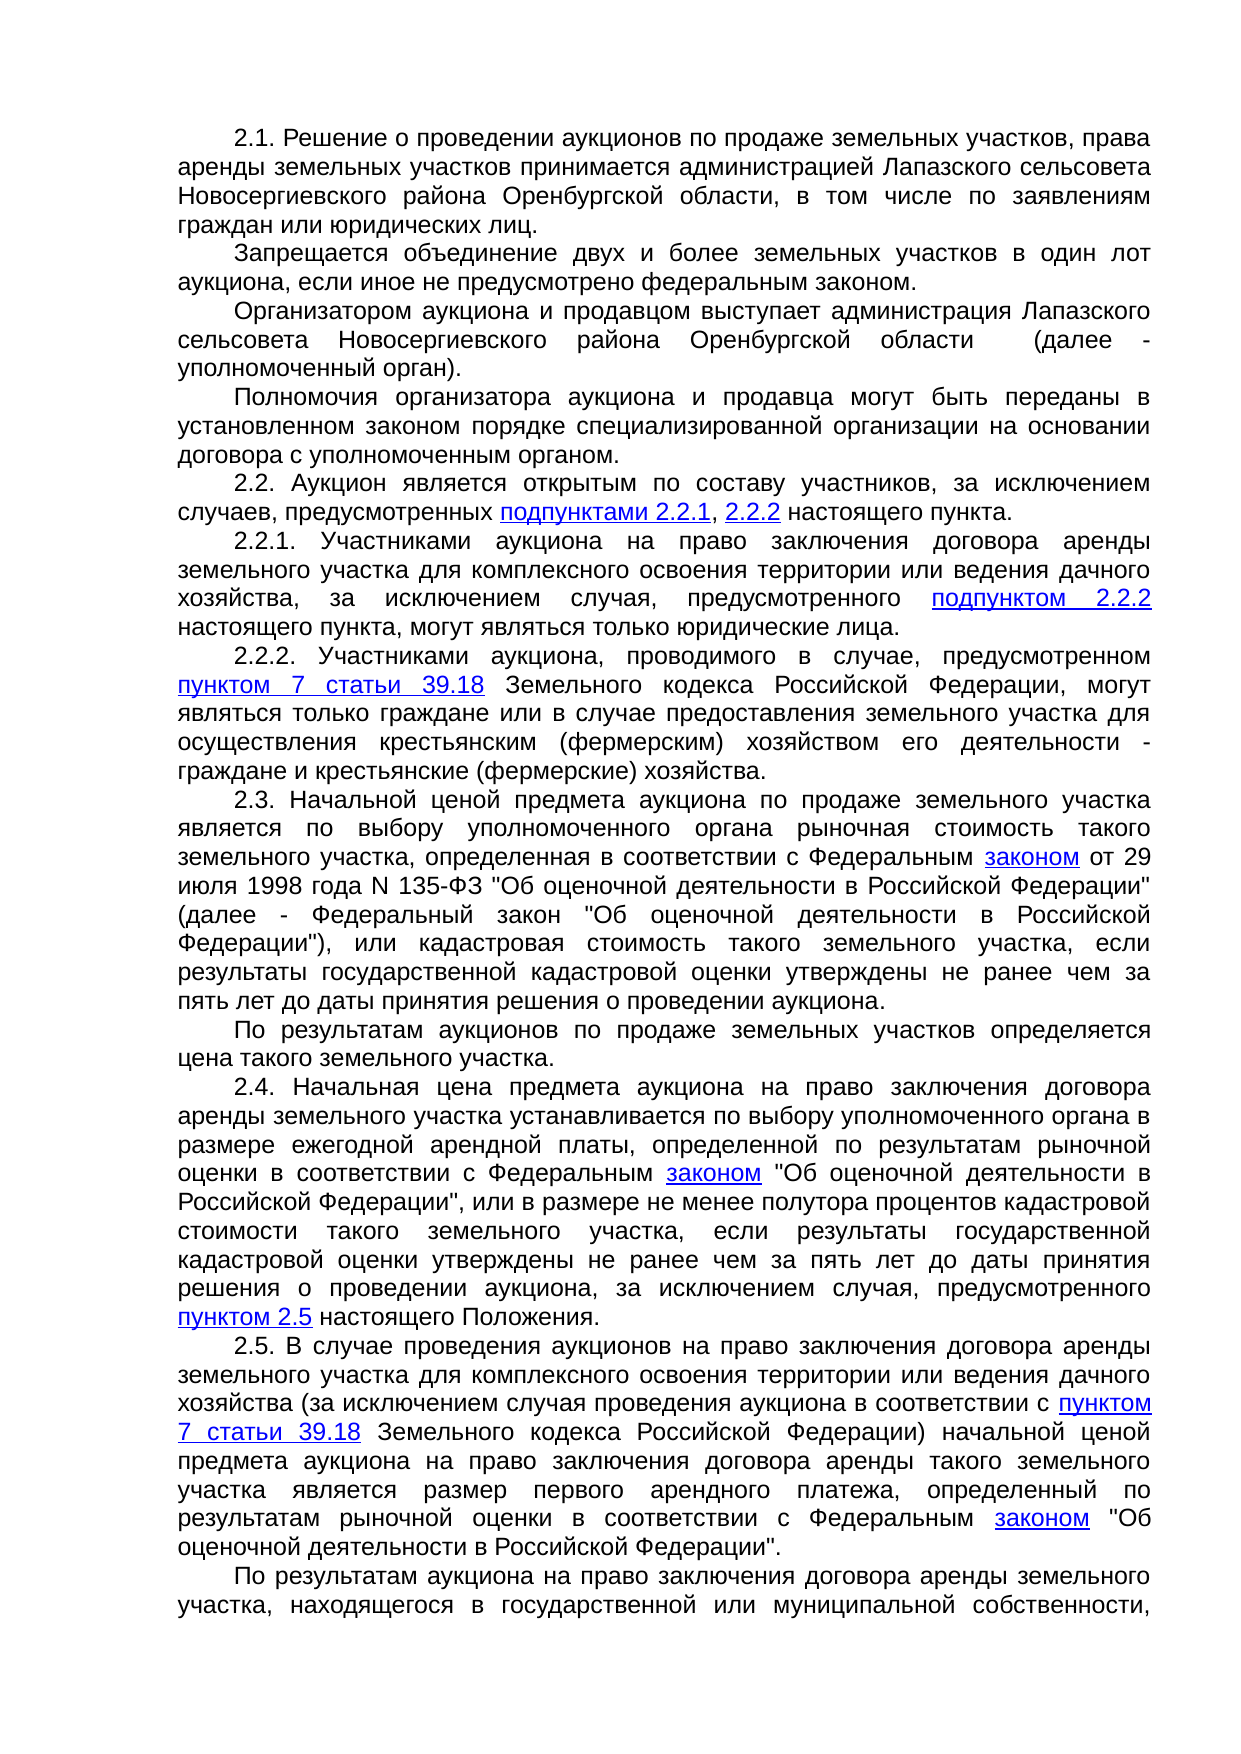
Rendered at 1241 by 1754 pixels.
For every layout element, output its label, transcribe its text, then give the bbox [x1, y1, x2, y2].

text 2.2. Аукцион является открытым по составу участников, за исключением случаев, предусмотренных подпунктами 2.2.1, 2.2.2 настоящего пункта. [177, 468, 1152, 526]
text Запрещается объединение двух и более земельных участков в один лот аукциона, если иное не предусмотрено федеральным законом. [177, 238, 1152, 296]
text Полномочия организатора аукциона и продавца могут быть переданы в установленном законом порядке специализированной организации на основании договора с уполномоченным органом. [177, 382, 1152, 468]
text По результатам аукционов по продаже земельных участков определяется цена такого земельного участка. [177, 1015, 1152, 1072]
text 2.2.2. Участниками аукциона, проводимого в случае, предусмотренном пунктом 7 статьи 39.18 Земельного кодекса Российской Федерации, могут являться только граждане или в случае предоставления земельного участка для осуществления крестьянским (фермерским) хозяйством его деятельности - граждане и крестьянские (фермерские) хозяйства. [177, 641, 1152, 785]
text По результатам аукциона на право заключения договора аренды земельного участка, находящегося в государственной или муниципальной собственности, [177, 1561, 1152, 1618]
text Организатором аукциона и продавцом выступает администрация Лапазского сельсовета Новосергиевского района Оренбургской области (далее - уполномоченный орган). [177, 296, 1152, 382]
text 2.5. В случае проведения аукционов на право заключения договора аренды земельного участка для комплексного освоения территории или ведения дачного хозяйства (за исключением случая проведения аукциона в соответствии с пунктом 7 статьи 39.18 Земельного кодекса Российской Федерации) начальной ценой предмета аукциона на право заключения договора аренды такого земельного участка является размер первого арендного платежа, определенный по результатам рыночной оценки в соответствии с Федеральным законом "Об оценочной деятельности в Российской Федерации". [177, 1331, 1152, 1561]
text 2.2.1. Участниками аукциона на право заключения договора аренды земельного участка для комплексного освоения территории или ведения дачного хозяйства, за исключением случая, предусмотренного подпунктом 2.2.2 настоящего пункта, могут являться только юридические лица. [177, 526, 1152, 641]
text 2.4. Начальная цена предмета аукциона на право заключения договора аренды земельного участка устанавливается по выбору уполномоченного органа в размере ежегодной арендной платы, определенной по результатам рыночной оценки в соответствии с Федеральным законом "Об оценочной деятельности в Российской Федерации", или в размере не менее полутора процентов кадастровой стоимости такого земельного участка, если результаты государственной кадастровой оценки утверждены не ранее чем за пять лет до даты принятия решения о проведении аукциона, за исключением случая, предусмотренного пунктом 2.5 настоящего Положения. [177, 1072, 1152, 1331]
text 2.1. Решение о проведении аукционов по продаже земельных участков, права аренды земельных участков принимается администрацией Лапазского сельсовета Новосергиевского района Оренбургской области, в том числе по заявлениям граждан или юридических лиц. [177, 123, 1152, 238]
text 2.3. Начальной ценой предмета аукциона по продаже земельного участка является по выбору уполномоченного органа рыночная стоимость такого земельного участка, определенная в соответствии с Федеральным законом от 29 июля 1998 года N 135-ФЗ "Об оценочной деятельности в Российской Федерации" (далее - Федеральный закон "Об оценочной деятельности в Российской Федерации"), или кадастровая стоимость такого земельного участка, если результаты государственной кадастровой оценки утверждены не ранее чем за пять лет до даты принятия решения о проведении аукциона. [177, 785, 1152, 1015]
